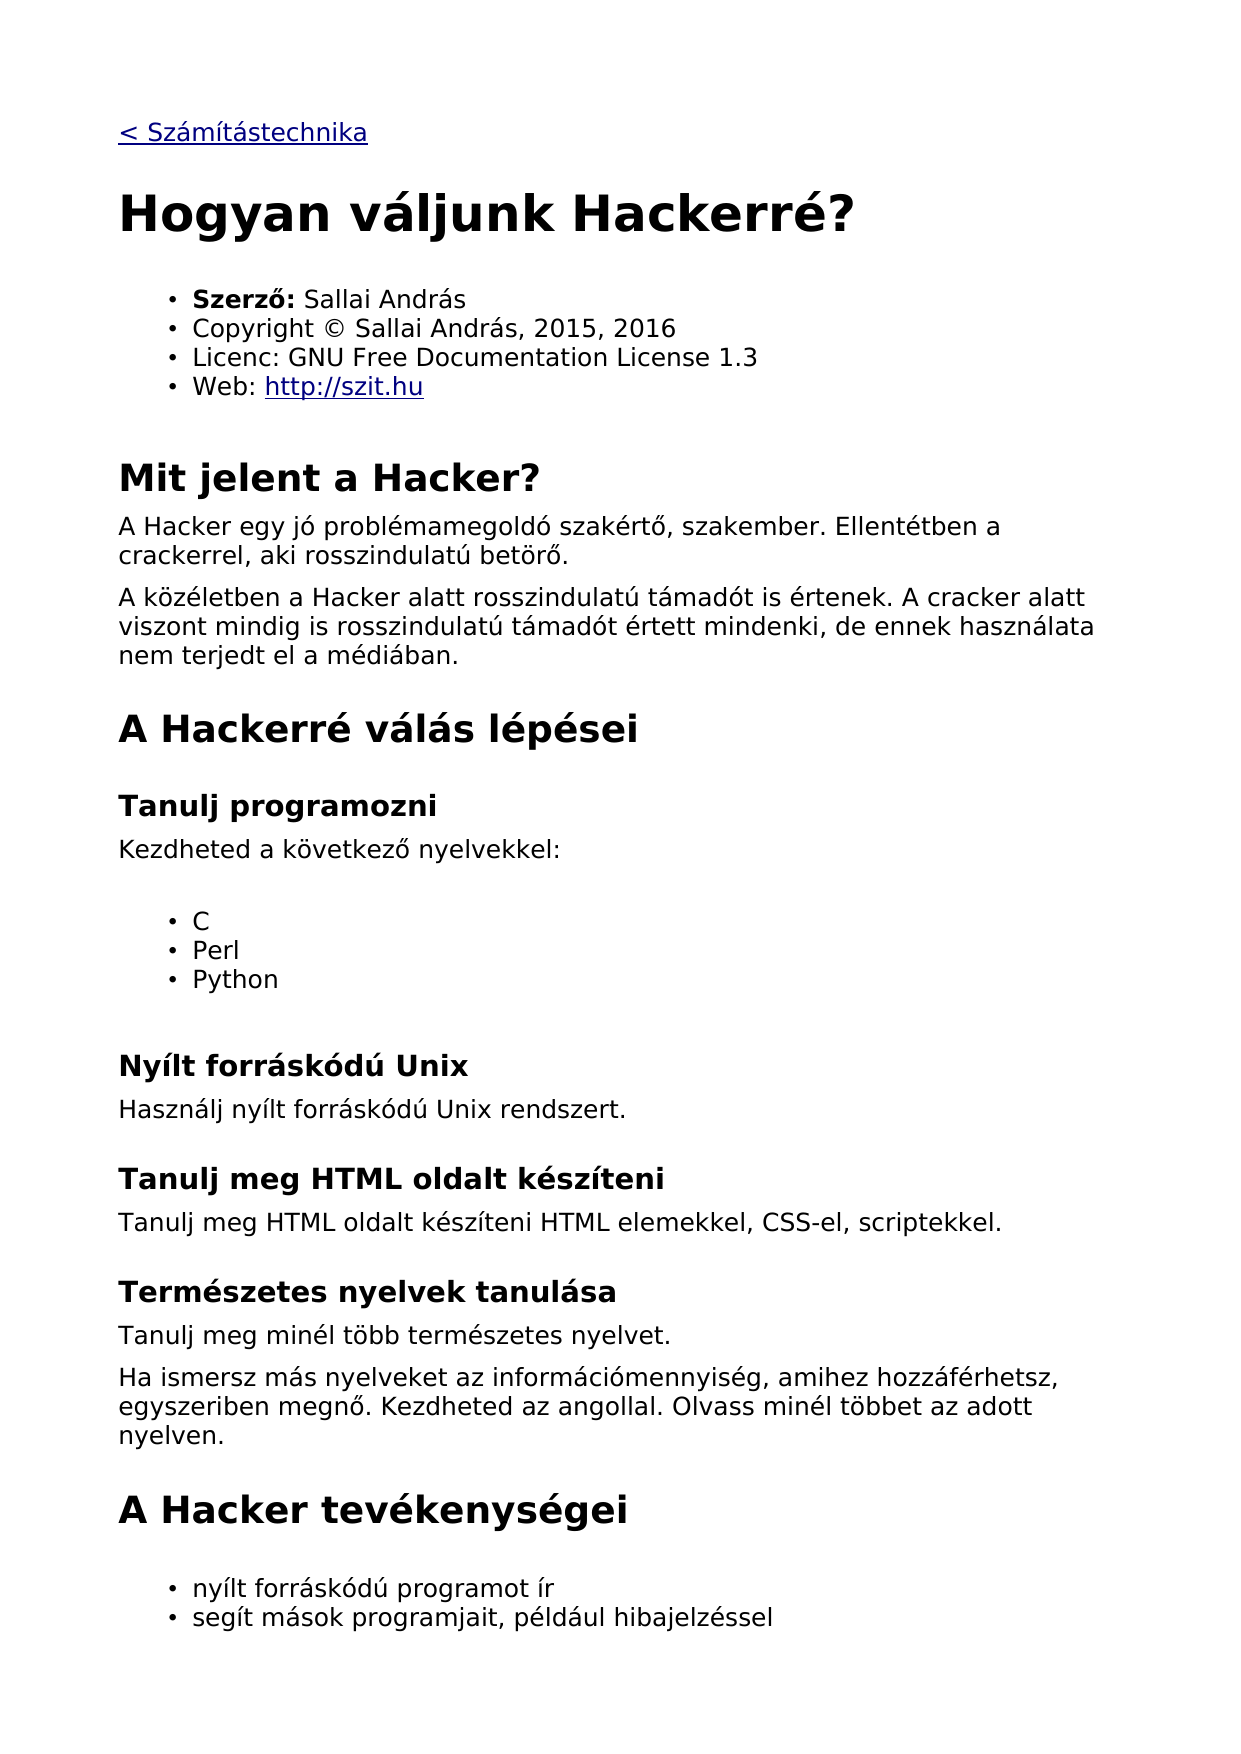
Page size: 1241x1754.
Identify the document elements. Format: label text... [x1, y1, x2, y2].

list Copyright © Sallai András, 2015, 2016 [177, 314, 1122, 343]
list C [177, 907, 1122, 936]
list nyílt forráskódú programot ír [177, 1574, 1122, 1603]
list segít mások programjait, például hibajelzéssel [177, 1603, 1122, 1632]
list Perl [177, 936, 1122, 965]
text Tanulj meg HTML oldalt készíteni HTML elemekkel, CSS-el, scriptekkel. [118, 1208, 1122, 1238]
list Licenc: GNU Free Documentation License 1.3 [177, 343, 1122, 372]
text < Számítástechnika [118, 118, 1122, 147]
subtitle Tanulj meg HTML oldalt készíteni [118, 1162, 1122, 1196]
subtitle A Hackerré válás lépései [118, 708, 1122, 752]
list Szerző: Sallai András [177, 285, 1122, 314]
subtitle Tanulj programozni [118, 789, 1122, 823]
text Ha ismersz más nyelveket az információmennyiség, amihez hozzáférhetsz, egyszeriben megnő. Kezdheted az angollal. Olvass minél többet az adott nyelven. [118, 1363, 1122, 1451]
text Használj nyílt forráskódú Unix rendszert. [118, 1095, 1122, 1124]
text Tanulj meg minél több természetes nyelvet. [118, 1322, 1122, 1351]
subtitle Hogyan váljunk Hackerré? [118, 185, 1122, 243]
list Web: http://szit.hu [177, 372, 1122, 402]
subtitle Nyílt forráskódú Unix [118, 1049, 1122, 1083]
text A közéletben a Hacker alatt rosszindulatú támadót is értenek. A cracker alatt viszont mindig is rosszindulatú támadót értett mindenki, de ennek használata nem terjedt el a médiában. [118, 583, 1122, 671]
subtitle A Hacker tevékenységei [118, 1488, 1122, 1532]
subtitle Mit jelent a Hacker? [118, 456, 1122, 500]
text Kezdheted a következő nyelvekkel: [118, 836, 1122, 865]
list Python [177, 965, 1122, 994]
text A Hacker egy jó problémamegoldó szakértő, szakember. Ellentétben a crackerrel, aki rosszindulatú betörő. [118, 512, 1122, 571]
subtitle Természetes nyelvek tanulása [118, 1275, 1122, 1309]
